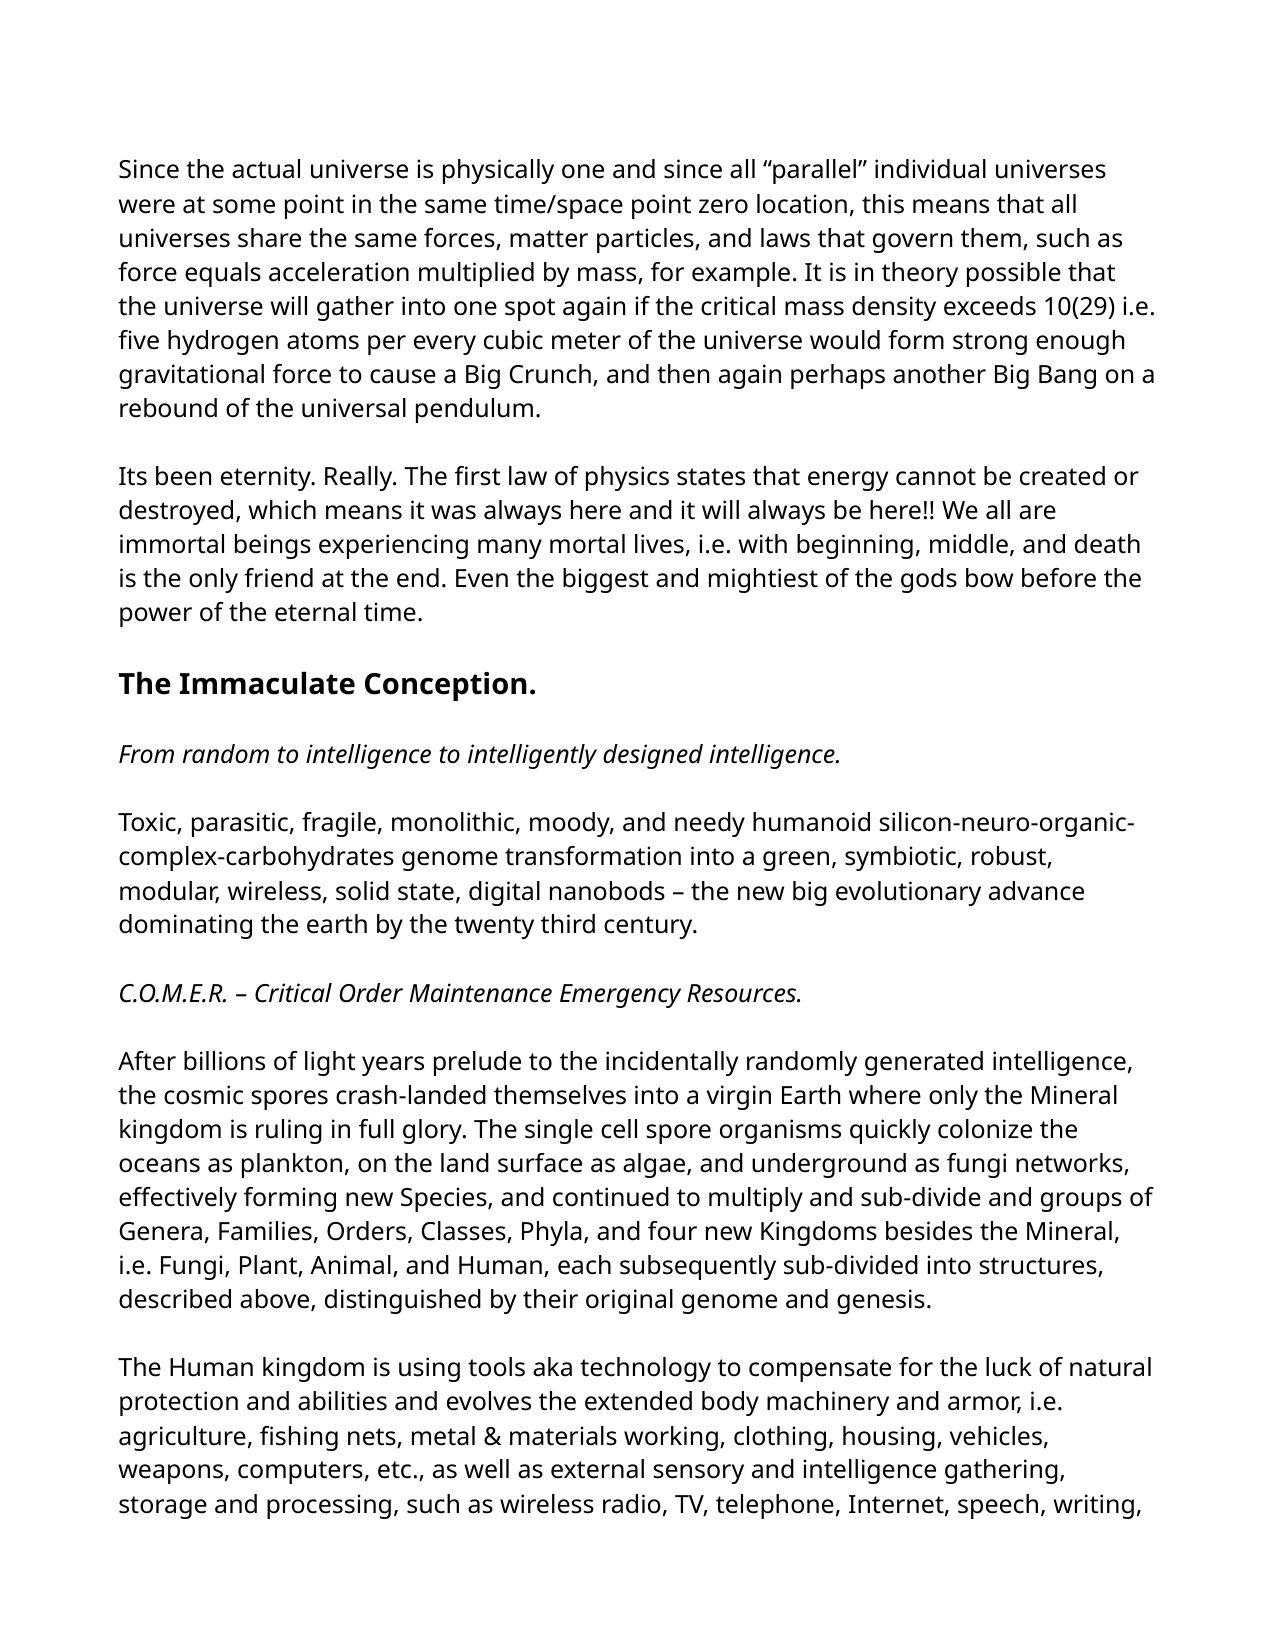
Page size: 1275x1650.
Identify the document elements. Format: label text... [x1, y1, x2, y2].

text The Human kingdom is using tools aka technology to compensate for the luck of natural protection and abilities and evolves the extended body machinery and armor, i.e. agriculture, fishing nets, metal & materials working, clothing, housing, vehicles, weapons, computers, etc., as well as external sensory and intelligence gathering, storage and processing, such as wireless radio, TV, telephone, Internet, speech, writing, [118, 1350, 1157, 1520]
text The Immaculate Conception. [118, 663, 1157, 703]
text C.O.M.E.R. – Critical Order Maintenance Emergency Resources. [118, 975, 1157, 1009]
text Toxic, parasitic, fragile, monolithic, moody, and needy humanoid silicon-neuro-organic-complex-carbohydrates genome transformation into a green, symbiotic, robust, modular, wireless, solid state, digital nanobods – the new big evolutionary advance dominating the earth by the twenty third century. [118, 805, 1157, 941]
text After billions of light years prelude to the incidentally randomly generated intelligence, the cosmic spores crash-landed themselves into a virgin Earth where only the Mineral kingdom is ruling in full glory. The single cell spore organisms quickly colonize the oceans as plankton, on the land surface as algae, and underground as fungi networks, effectively forming new Species, and continued to multiply and sub-divide and groups of Genera, Families, Orders, Classes, Phyla, and four new Kingdoms besides the Mineral, i.e. Fungi, Plant, Animal, and Human, each subsequently sub-divided into structures, described above, distinguished by their original genome and genesis. [118, 1043, 1157, 1316]
text From random to intelligence to intelligently designed intelligence. [118, 737, 1157, 771]
text Its been eternity. Really. The first law of physics states that energy cannot be created or destroyed, which means it was always here and it will always be here!! We all are immortal beings experiencing many mortal lives, i.e. with beginning, middle, and death is the only friend at the end. Even the biggest and mightiest of the gods bow before the power of the eternal time. [118, 459, 1157, 629]
text Since the actual universe is physically one and since all “parallel” individual universes were at some point in the same time/space point zero location, this means that all universes share the same forces, matter particles, and laws that govern them, such as force equals acceleration multiplied by mass, for example. It is in theory possible that the universe will gather into one spot again if the critical mass density exceeds 10(29) i.e. five hydrogen atoms per every cubic meter of the universe would form strong enough gravitational force to cause a Big Crunch, and then again perhaps another Big Bang on a rebound of the universal pendulum. [118, 152, 1157, 425]
